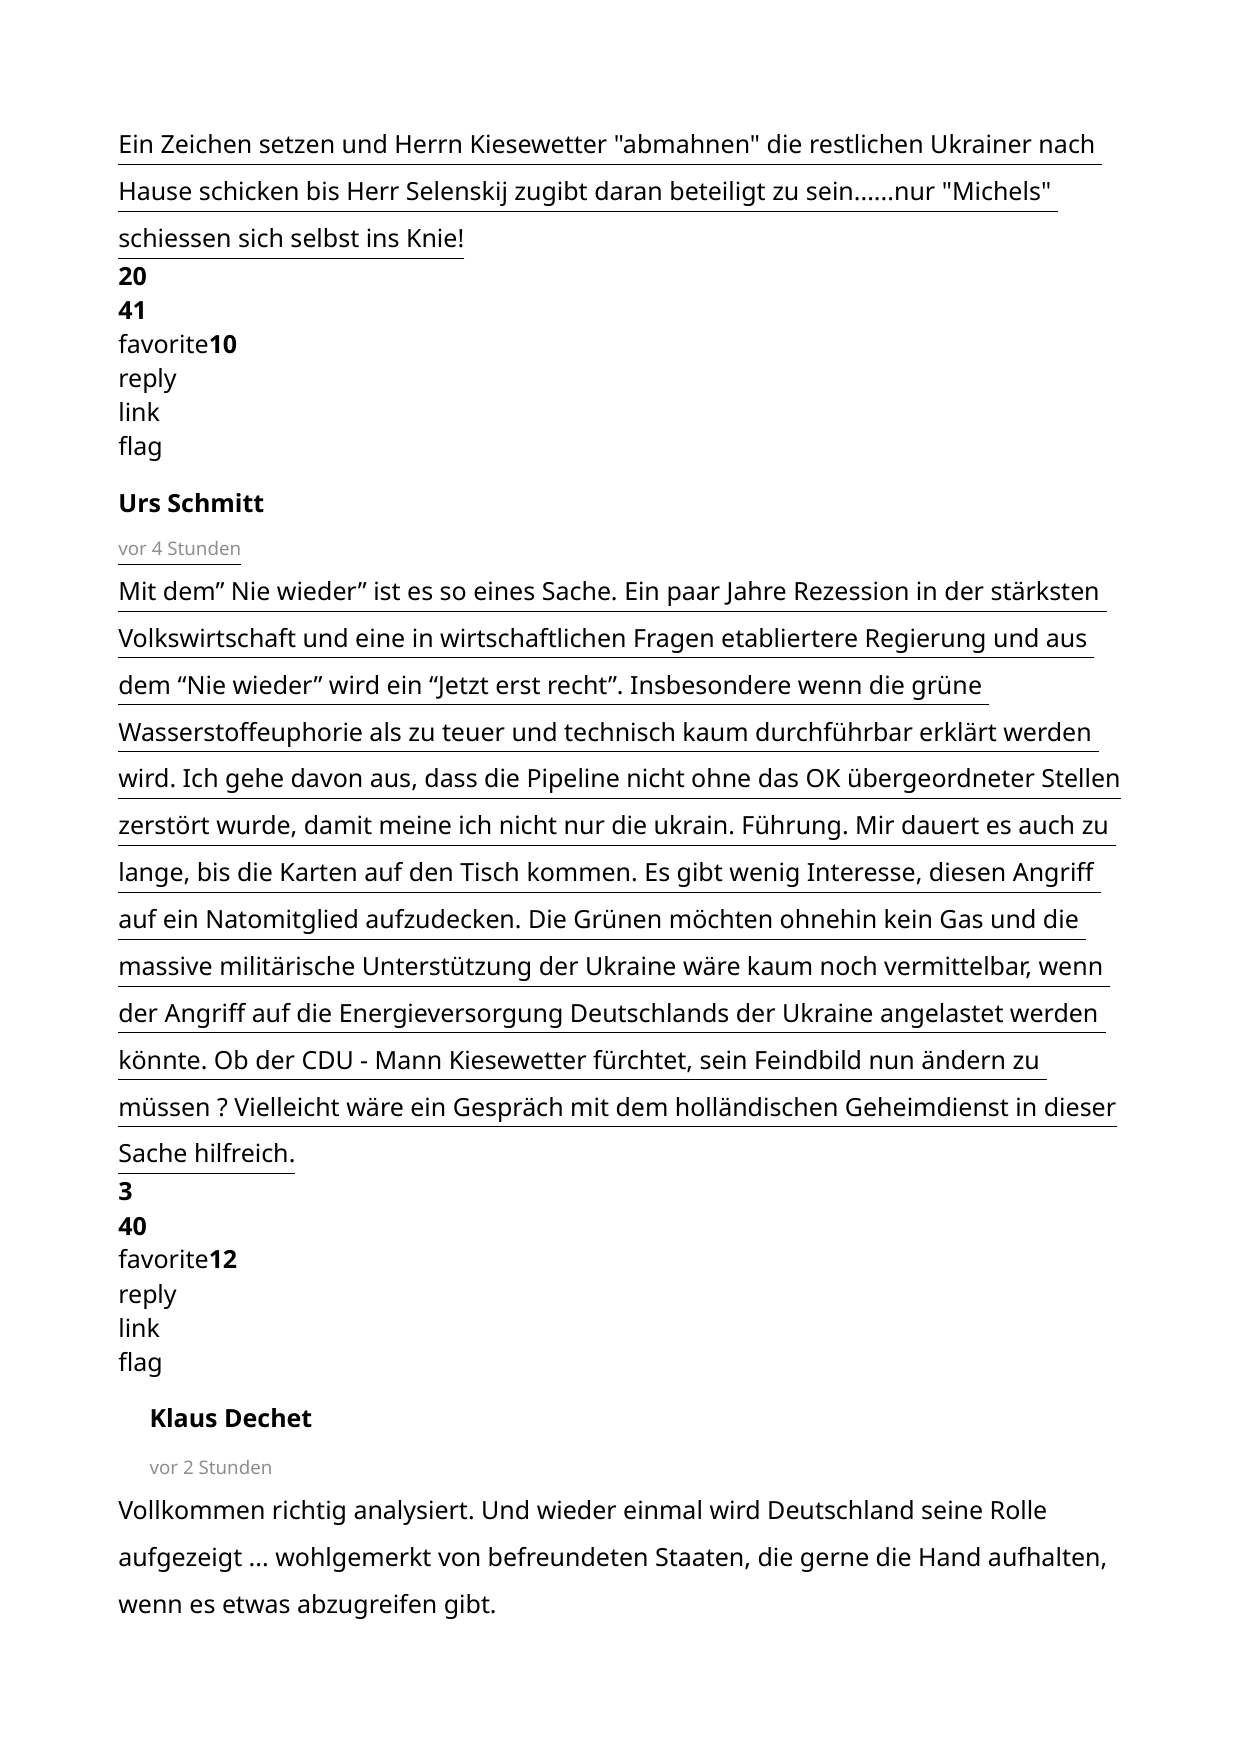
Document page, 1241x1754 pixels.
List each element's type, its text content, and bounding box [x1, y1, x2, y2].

text link [118, 1310, 1122, 1344]
text Urs Schmitt [118, 479, 1114, 519]
text flag [118, 1344, 1122, 1378]
text reply [118, 1276, 1122, 1310]
text vor 4 Stunden [118, 535, 1122, 565]
text Klaus Dechet [149, 1394, 1114, 1435]
text vor 2 Stunden [149, 1450, 1122, 1480]
text 41 [118, 293, 1122, 327]
text Mit dem” Nie wieder” ist es so eines Sache. Ein paar Jahre Rezession in der stärksten Volkswirtschaft und eine in wirtschaftlichen Fragen etabliertere Regierung und aus dem “Nie wieder” wird ein “Jetzt erst recht”. Insbesondere wenn die grüne Wasserstoffeuphorie als zu teuer und technisch kaum durchführbar erklärt werden wird. Ich gehe davon aus, dass die Pipeline nicht ohne das OK übergeordneter Stellen [118, 565, 1122, 798]
text 40 [118, 1208, 1122, 1242]
text link [118, 395, 1122, 429]
text zerstört wurde, damit meine ich nicht nur die ukrain. Führung. Mir dauert es auch zu lange, bis die Karten auf den Tisch kommen. Es gibt wenig Interesse, diesen Angriff auf ein Natomitglied aufzudecken. Die Grünen möchten ohnehin kein Gas und die massive militärische Unterstützung der Ukraine wäre kaum noch vermittelbar, wenn der Angriff auf die Energieversorgung Deutschlands der Ukraine angelastet werden könnte. Ob der CDU - Mann Kiesewetter fürchtet, sein Feindbild nun ändern zu müssen ? Vielleicht wäre ein Gespräch mit dem holländischen Geheimdienst in dieser Sache hilfreich. [118, 799, 1122, 1174]
text favorite10 [118, 327, 1122, 361]
text 3 [118, 1174, 1122, 1208]
text Vollkommen richtig analysiert. Und wieder einmal wird Deutschland seine Rolle aufgezeigt ... wohlgemerkt von befreundeten Staaten, die gerne die Hand aufhalten, wenn es etwas abzugreifen gibt. [118, 1480, 1122, 1621]
text favorite12 [118, 1242, 1122, 1276]
text flag [118, 429, 1122, 463]
text 20 [118, 259, 1122, 293]
text reply [118, 361, 1122, 395]
text Ein Zeichen setzen und Herrn Kiesewetter "abmahnen" die restlichen Ukrainer nach Hause schicken bis Herr Selenskij zugibt daran beteiligt zu sein......nur "Michels" schiessen sich selbst ins Knie! [118, 118, 1122, 259]
